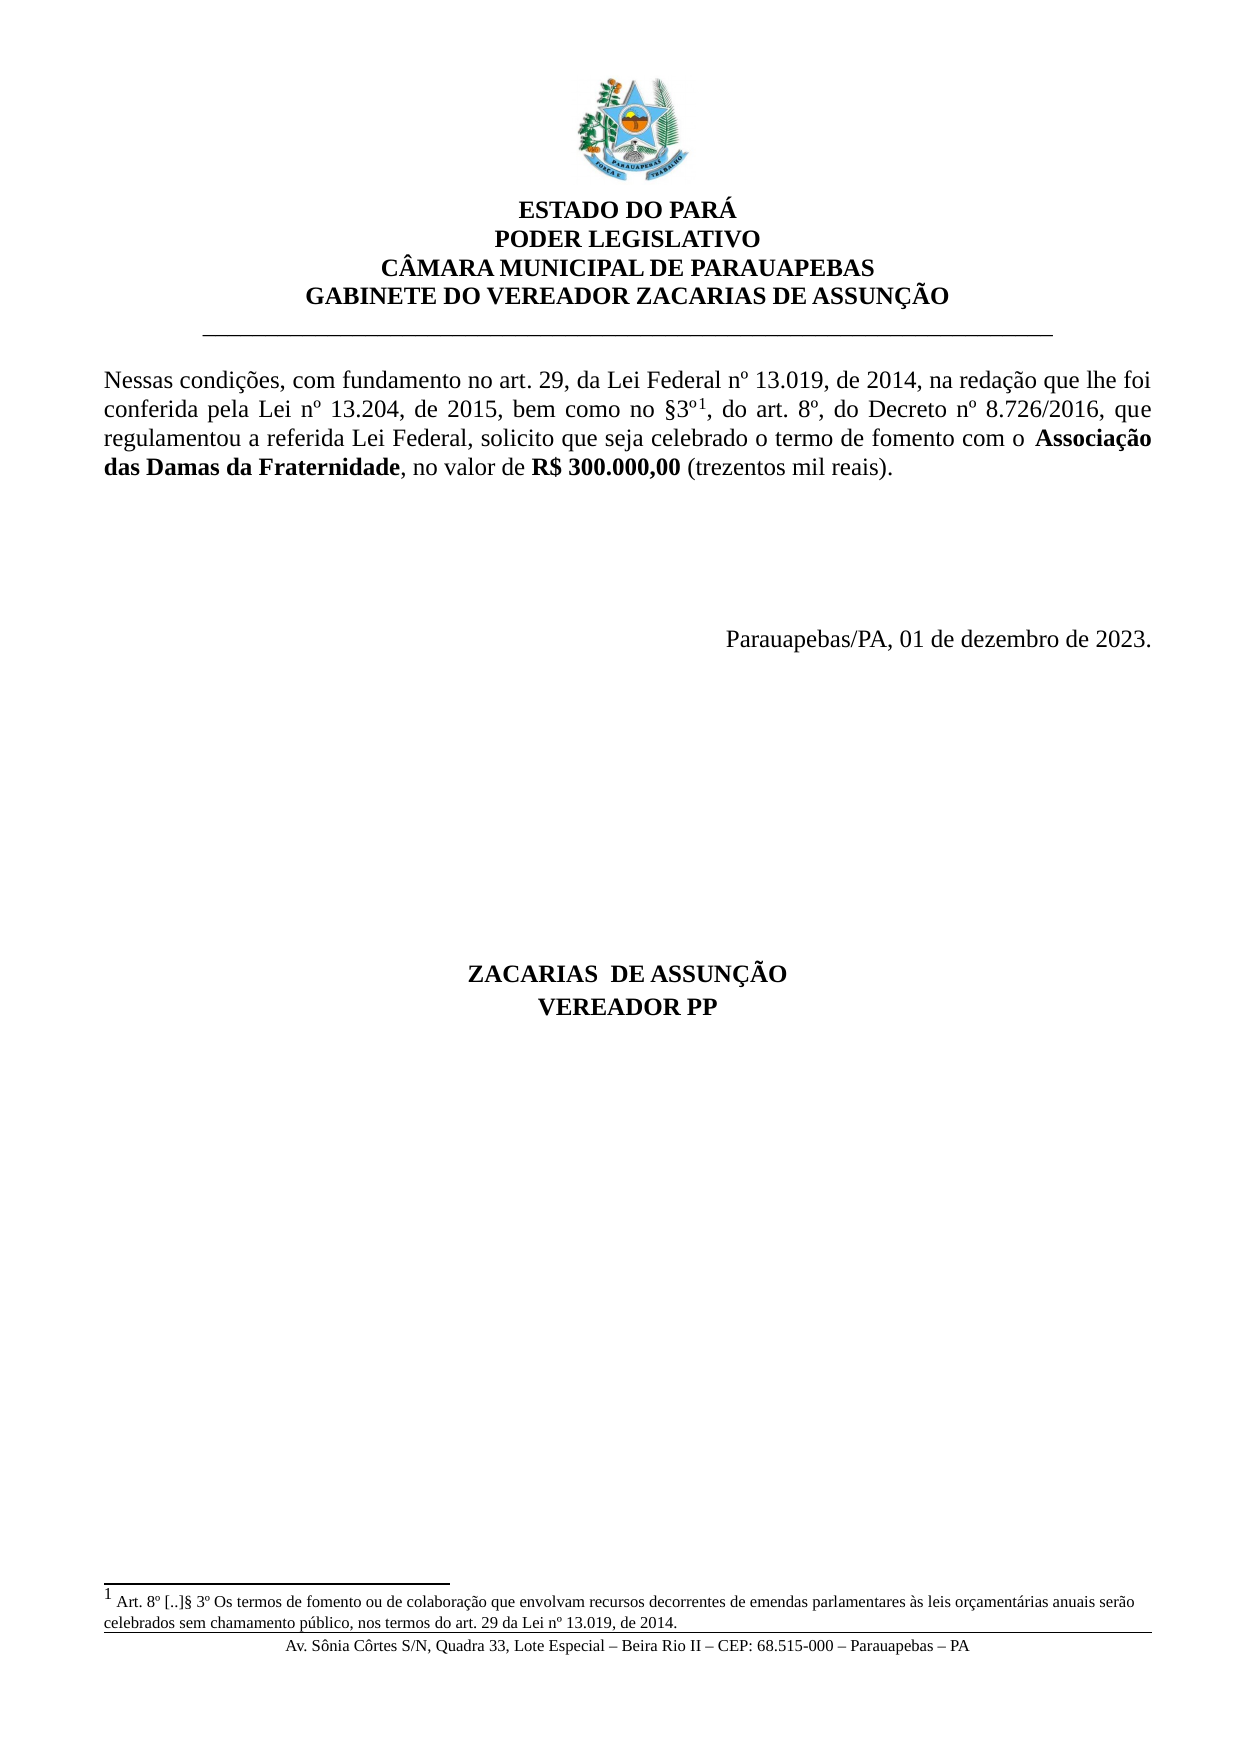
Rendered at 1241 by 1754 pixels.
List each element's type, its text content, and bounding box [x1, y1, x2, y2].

text Parauapebas/PA, 01 de dezembro de 2023. [104, 624, 1152, 653]
text VEREADOR PP [104, 992, 1152, 1021]
text ZACARIAS DE ASSUNÇÃO [104, 959, 1152, 988]
text Nessas condições, com fundamento no art. 29, da Lei Federal nº 13.019, de 2014, na redação que lhe foi conferida pela Lei nº 13.204, de 2015, bem como no §3º, do art. 8º, do Decreto nº 8.726/2016, que regulamentou a referida Lei Federal, solicito que seja celebrado o termo de fomento com o Associação das Damas da Fraternidade, no valor de R$ 300.000,00 (trezentos mil reais). [104, 365, 1152, 480]
picture [570, 75, 697, 185]
text Art. 8º [..]§ 3º Os termos de fomento ou de colaboração que envolvam recursos decorrentes de emendas parlamentares às leis orçamentárias anuais serão celebrados sem chamamento público, nos termos do art. 29 da Lei nº 13.019, de 2014. [104, 1584, 1152, 1632]
